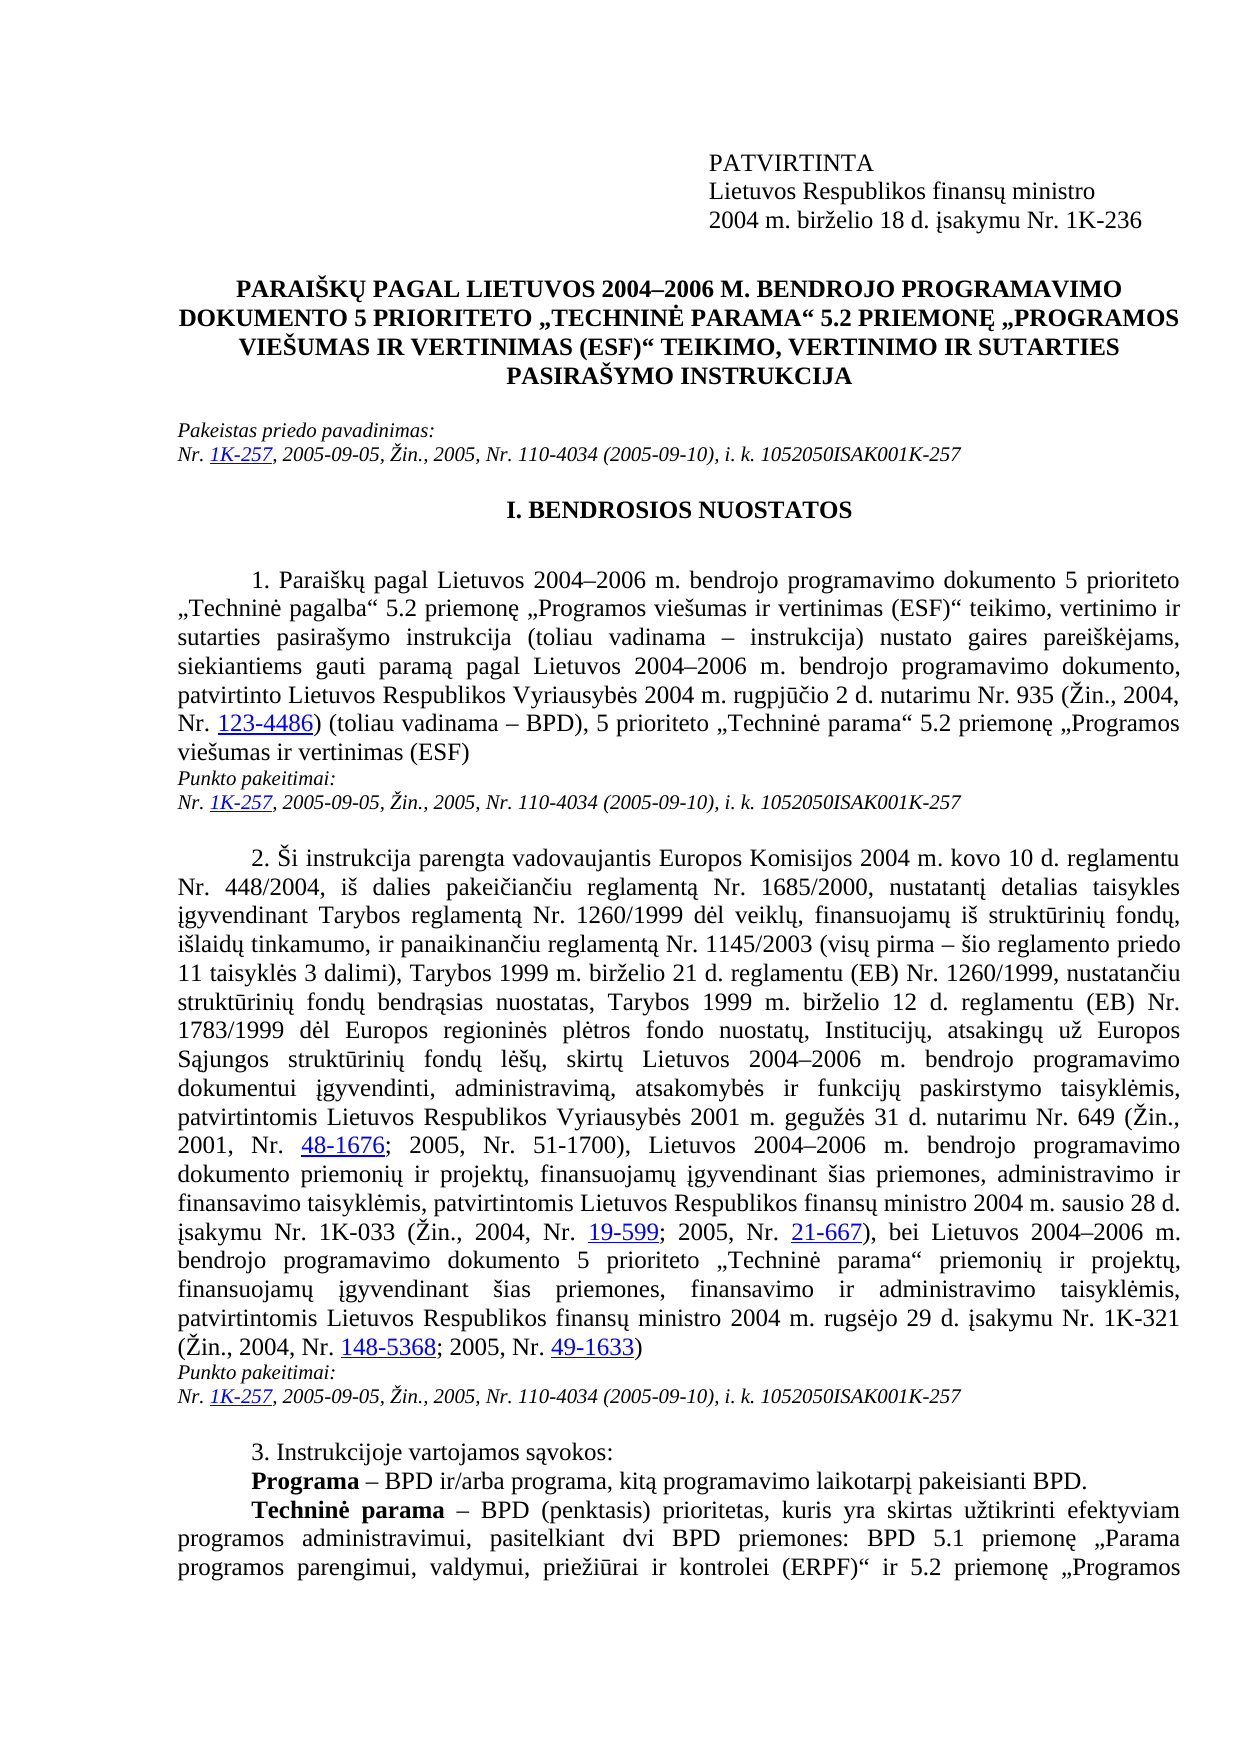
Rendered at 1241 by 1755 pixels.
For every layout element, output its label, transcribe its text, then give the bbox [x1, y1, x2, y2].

text PATVIRTINTA [177, 148, 1181, 176]
text 2. Ši instrukcija parengta vadovaujantis Europos Komisijos 2004 m. kovo 10 d. reglamentu Nr. 448/2004, iš dalies pakeičiančiu reglamentą Nr. 1685/2000, nustatantį detalias taisykles įgyvendinant Tarybos reglamentą Nr. 1260/1999 dėl veiklų, finansuojamų iš struktūrinių fondų, išlaidų tinkamumo, ir panaikinančiu reglamentą Nr. 1145/2003 (visų pirma – šio reglamento priedo 11 taisyklės 3 dalimi), Tarybos 1999 m. birželio 21 d. reglamentu (EB) Nr. 1260/1999, nustatančiu struktūrinių fondų bendrąsias nuostatas, Tarybos 1999 m. birželio 12 d. reglamentu (EB) Nr. 1783/1999 dėl Europos regioninės plėtros fondo nuostatų, Institucijų, atsakingų už Europos Sąjungos struktūrinių fondų lėšų, skirtų Lietuvos 2004–2006 m. bendrojo programavimo dokumentui įgyvendinti, administravimą, atsakomybės ir funkcijų paskirstymo taisyklėmis, patvirtintomis Lietuvos Respublikos Vyriausybės 2001 m. gegužės 31 d. nutarimu Nr. 649 (Žin., 2001, Nr. 48-1676; 2005, Nr. 51-1700), Lietuvos 2004–2006 m. bendrojo programavimo dokumento priemonių ir projektų, finansuojamų įgyvendinant šias priemones, administravimo ir finansavimo taisyklėmis, patvirtintomis Lietuvos Respublikos finansų ministro 2004 m. sausio 28 d. įsakymu Nr. 1K-033 (Žin., 2004, Nr. 19-599; 2005, Nr. 21-667), bei Lietuvos 2004–2006 m. bendrojo programavimo dokumento 5 prioriteto „Techninė parama“ priemonių ir projektų, finansuojamų įgyvendinant šias priemones, finansavimo ir administravimo taisyklėmis, patvirtintomis Lietuvos Respublikos finansų ministro 2004 m. rugsėjo 29 d. įsakymu Nr. 1K-321 (Žin., 2004, Nr. 148-5368; 2005, Nr. 49-1633) [177, 843, 1181, 1360]
text 2004 m. birželio 18 d. įsakymu Nr. 1K-236 [177, 205, 1181, 234]
text I. BENDROSIOS NUOSTATOS [177, 495, 1181, 524]
text Nr. 1K-257, 2005-09-05, Žin., 2005, Nr. 110-4034 (2005-09-10), i. k. 1052050ISAK001K-257 [177, 790, 1181, 814]
text 1. Paraiškų pagal Lietuvos 2004–2006 m. bendrojo programavimo dokumento 5 prioriteto „Techninė pagalba“ 5.2 priemonę „Programos viešumas ir vertinimas (ESF)“ teikimo, vertinimo ir sutarties pasirašymo instrukcija (toliau vadinama – instrukcija) nustato gaires pareiškėjams, siekiantiems gauti paramą pagal Lietuvos 2004–2006 m. bendrojo programavimo dokumento, patvirtinto Lietuvos Respublikos Vyriausybės 2004 m. rugpjūčio 2 d. nutarimu Nr. 935 (Žin., 2004, Nr. 123-4486) (toliau vadinama – BPD), 5 prioriteto „Techninė parama“ 5.2 priemonę „Programos viešumas ir vertinimas (ESF) [177, 565, 1181, 766]
text Pakeistas priedo pavadinimas: [177, 418, 1181, 442]
text Programa – BPD ir/arba programa, kitą programavimo laikotarpį pakeisianti BPD. [177, 1466, 1181, 1495]
text Punkto pakeitimai: [177, 1360, 1181, 1384]
text Nr. 1K-257, 2005-09-05, Žin., 2005, Nr. 110-4034 (2005-09-10), i. k. 1052050ISAK001K-257 [177, 442, 1181, 466]
text Punkto pakeitimai: [177, 766, 1181, 790]
text 3. Instrukcijoje vartojamos sąvokos: [177, 1437, 1181, 1466]
text Nr. 1K-257, 2005-09-05, Žin., 2005, Nr. 110-4034 (2005-09-10), i. k. 1052050ISAK001K-257 [177, 1384, 1181, 1408]
text PARAIŠKŲ PAGAL LIETUVOS 2004–2006 M. BENDROJO PROGRAMAVIMO DOKUMENTO 5 PRIORITETO „TECHNINĖ PARAMA“ 5.2 PRIEMONĘ „PROGRAMOS VIEŠUMAS IR VERTINIMAS (ESF)“ teikimo, vertinimo ir sutarties pasirašymo INSTRUKCIJA [177, 274, 1181, 389]
text Lietuvos Respublikos finansų ministro [177, 176, 1181, 205]
text Techninė parama – BPD (penktasis) prioritetas, kuris yra skirtas užtikrinti efektyviam programos administravimui, pasitelkiant dvi BPD priemones: BPD 5.1 priemonę „Parama programos parengimui, valdymui, priežiūrai ir kontrolei (ERPF)“ ir 5.2 priemonę „Programos [177, 1495, 1181, 1581]
